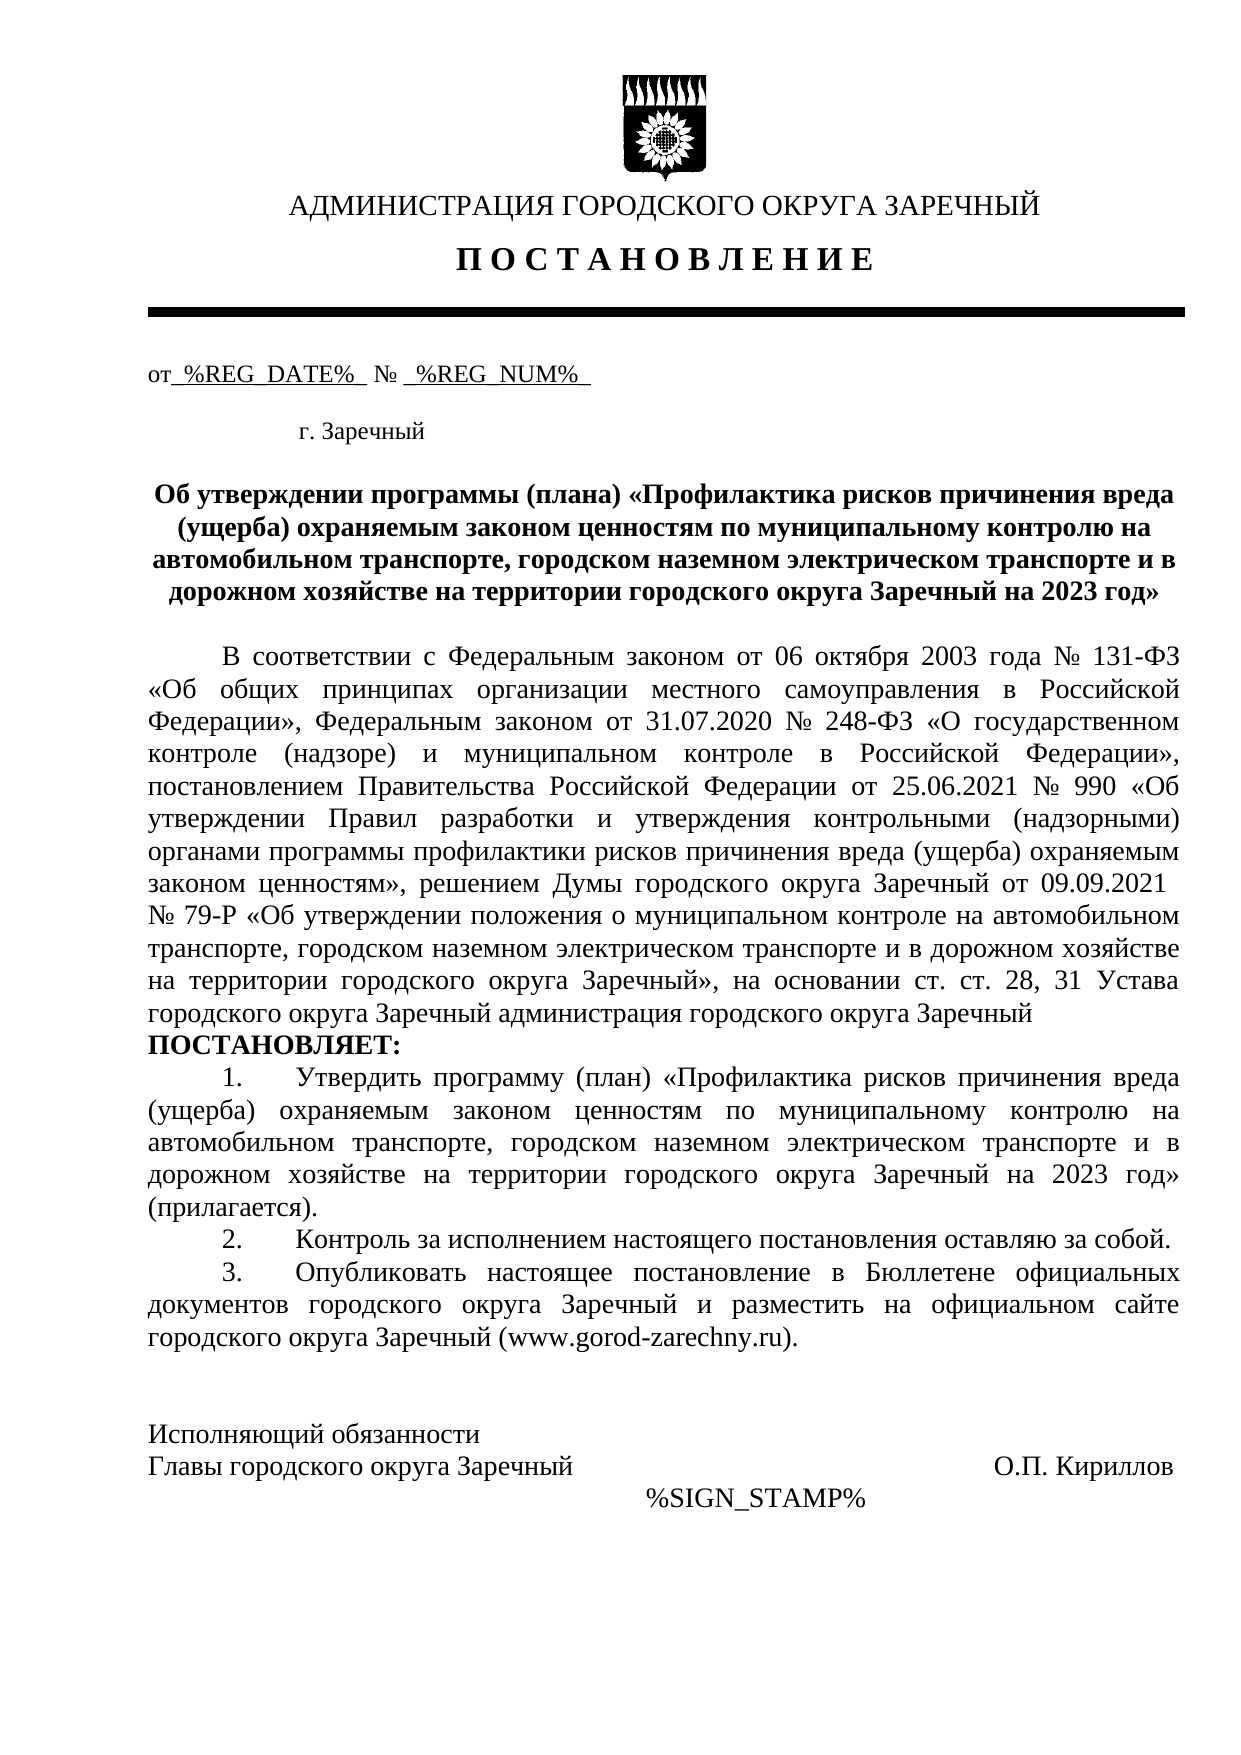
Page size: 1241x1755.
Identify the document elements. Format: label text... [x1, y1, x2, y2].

text г. Заречный [148, 416, 576, 445]
text Об утверждении программы (плана) «Профилактика рисков причинения вреда (ущерба) охраняемым законом ценностям по муниципальному контролю на автомобильном транспорте, городском наземном электрическом транспорте и в дорожном хозяйстве на территории городского округа Заречный на 2023 год» [148, 477, 1181, 607]
text ПОСТАНОВЛЯЕТ: [148, 1028, 1181, 1060]
text 3. Опубликовать настоящее постановление в Бюллетене официальных документов городского округа Заречный и разместить на официальном сайте городского округа Заречный (www.gorod-zarechny.ru). [148, 1255, 1181, 1352]
text В соответствии с Федеральным законом от 06 октября 2003 года № 131-ФЗ «Об общих принципах организации местного самоуправления в Российской Федерации», Федеральным законом от 31.07.2020 № 248-ФЗ «О государственном контроле (надзоре) и муниципальном контроле в Российской Федерации», постановлением Правительства Российской Федерации от 25.06.2021 № 990 «Об утверждении Правил разработки и утверждения контрольными (надзорными) органами программы профилактики рисков причинения вреда (ущерба) охраняемым законом ценностям», решением Думы городского округа Заречный от 09.09.2021 № 79-Р «Об утверждении положения о муниципальном контроле на автомобильном транспорте, городском наземном электрическом транспорте и в дорожном хозяйстве на территории городского округа Заречный», на основании ст. ст. 28, 31 Устава городского округа Заречный администрация городского округа Заречный [148, 639, 1181, 1028]
text 1. Утвердить программу (план) «Профилактика рисков причинения вреда (ущерба) охраняемым законом ценностям по муниципальному контролю на автомобильном транспорте, городском наземном электрическом транспорте и в дорожном хозяйстве на территории городского округа Заречный на 2023 год» (прилагается). [148, 1060, 1181, 1222]
text 2. Контроль за исполнением настоящего постановления оставляю за собой. [148, 1222, 1181, 1255]
text %SIGN_STAMP% [148, 1482, 1181, 1514]
text Главы городского округа Заречный О.П. Кириллов [148, 1449, 1181, 1482]
text п о с т а н о в л е н и е [148, 239, 1181, 277]
text АДМИНИСТРАЦИЯ ГОРОДСКОГО ОКРУГА ЗАРЕЧНЫЙ [148, 188, 1181, 222]
text от_%REG_DATE%_ № _%REG_NUM%_ [148, 359, 1181, 387]
text Исполняющий обязанности [148, 1417, 1181, 1449]
